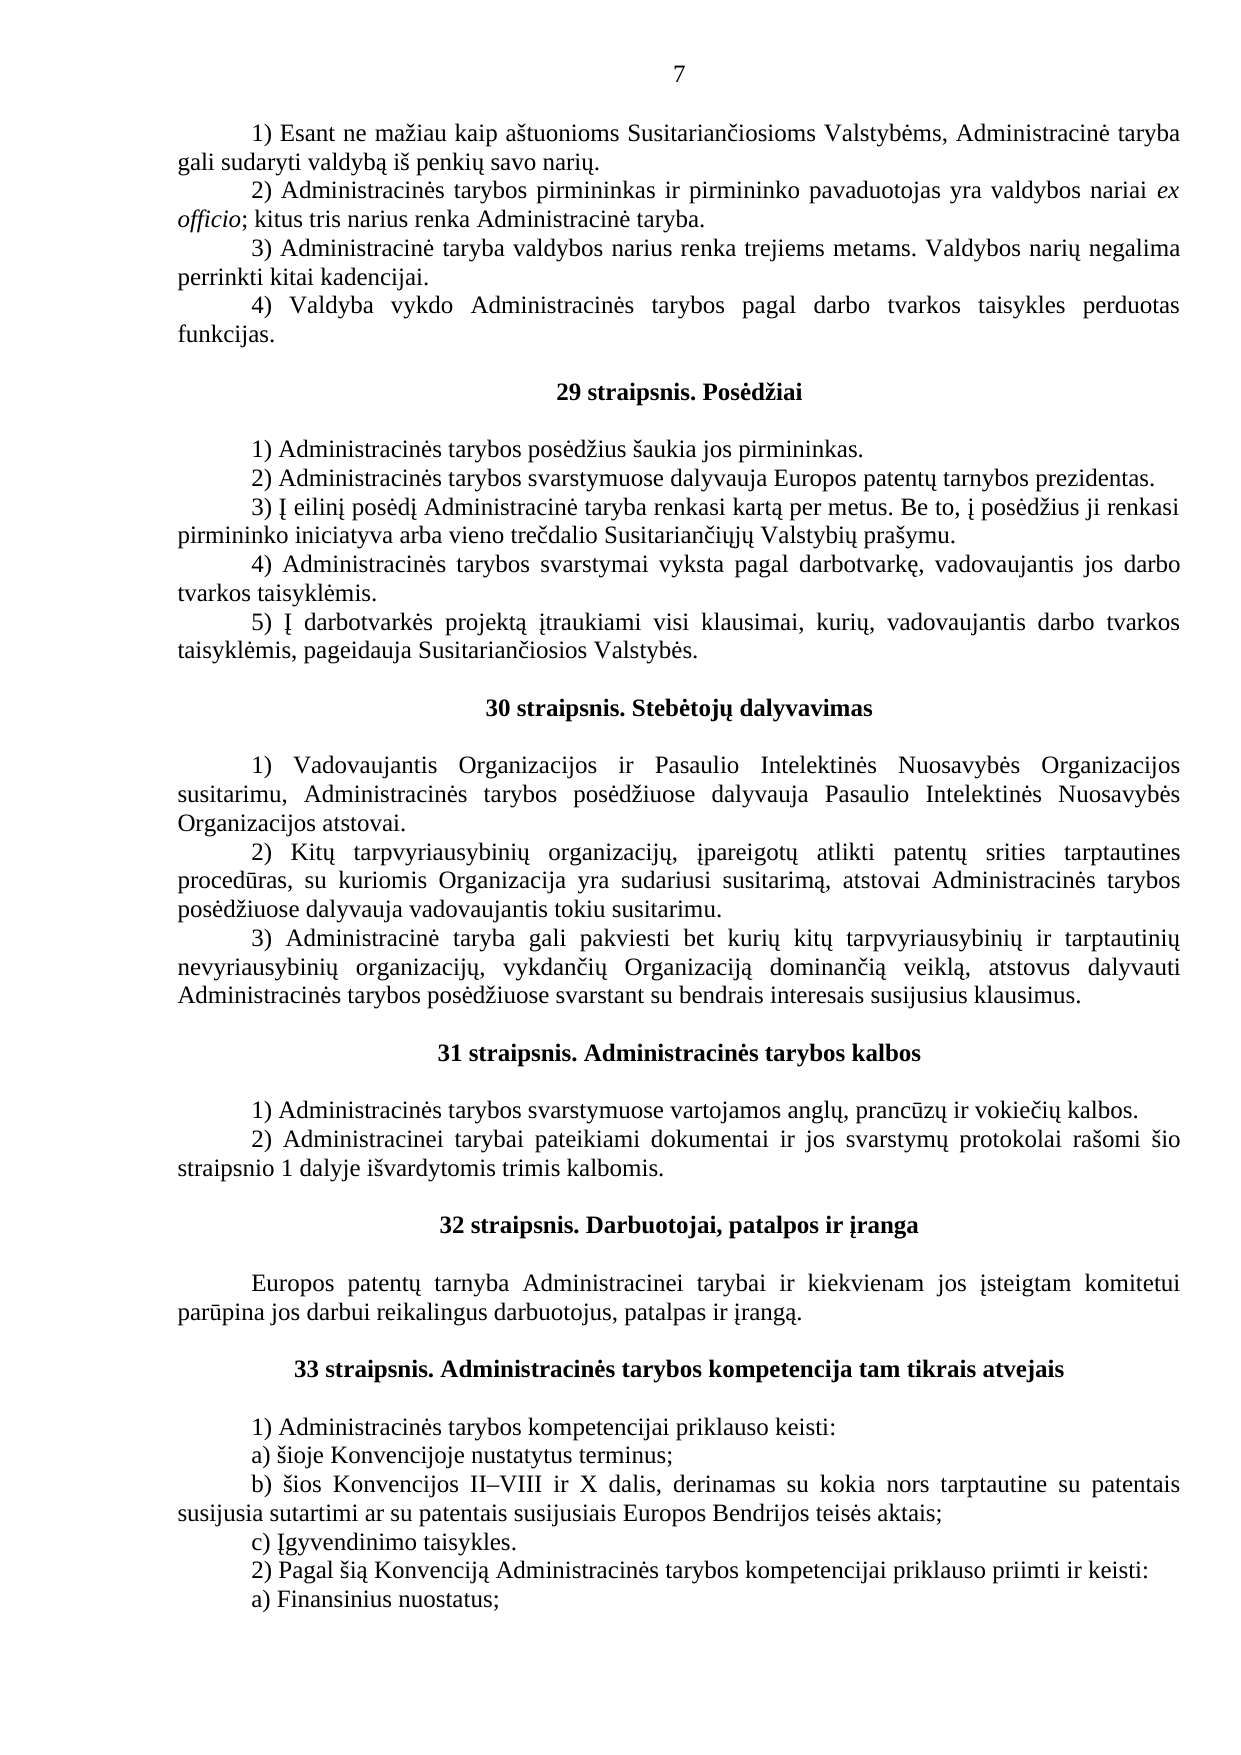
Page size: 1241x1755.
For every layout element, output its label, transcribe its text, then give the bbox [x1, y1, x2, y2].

text 1) Administracinės tarybos kompetencijai priklauso keisti: [177, 1412, 1181, 1441]
text 33 straipsnis. Administracinės tarybos kompetencija tam tikrais atvejais [177, 1354, 1181, 1383]
text 2) Administracinės tarybos svarstymuose dalyvauja Europos patentų tarnybos prezidentas. [177, 463, 1181, 492]
text Europos patentų tarnyba Administracinei tarybai ir kiekvienam jos įsteigtam komitetui parūpina jos darbui reikalingus darbuotojus, patalpas ir įrangą. [177, 1268, 1181, 1326]
text 3) Į eilinį posėdį Administracinė taryba renkasi kartą per metus. Be to, į posėdžius ji renkasi pirmininko iniciatyva arba vieno trečdalio Susitariančiųjų Valstybių prašymu. [177, 492, 1181, 549]
text 32 straipsnis. Darbuotojai, patalpos ir įranga [177, 1211, 1181, 1239]
text a) šioje Konvencijoje nustatytus terminus; [177, 1441, 1181, 1469]
text 2) Administracinei tarybai pateikiami dokumentai ir jos svarstymų protokolai rašomi šio straipsnio 1 dalyje išvardytomis trimis kalbomis. [177, 1124, 1181, 1182]
text c) Įgyvendinimo taisykles. [177, 1527, 1181, 1556]
text 5) Į darbotvarkės projektą įtraukiami visi klausimai, kurių, vadovaujantis darbo tvarkos taisyklėmis, pageidauja Susitariančiosios Valstybės. [177, 607, 1181, 664]
text 1) Vadovaujantis Organizacijos ir Pasaulio Intelektinės Nuosavybės Organizacijos susitarimu, Administracinės tarybos posėdžiuose dalyvauja Pasaulio Intelektinės Nuosavybės Organizacijos atstovai. [177, 751, 1181, 837]
text 30 straipsnis. Stebėtojų dalyvavimas [177, 693, 1181, 722]
text 29 straipsnis. Posėdžiai [177, 377, 1181, 406]
text 1) Esant ne mažiau kaip aštuonioms Susitariančiosioms Valstybėms, Administracinė taryba gali sudaryti valdybą iš penkių savo narių. [177, 118, 1181, 176]
text 2) Administracinės tarybos pirmininkas ir pirmininko pavaduotojas yra valdybos nariai ex officio; kitus tris narius renka Administracinė taryba. [177, 176, 1181, 233]
text 3) Administracinė taryba gali pakviesti bet kurių kitų tarpvyriausybinių ir tarptautinių nevyriausybinių organizacijų, vykdančių Organizaciją dominančią veiklą, atstovus dalyvauti Administracinės tarybos posėdžiuose svarstant su bendrais interesais susijusius klausimus. [177, 923, 1181, 1009]
text b) šios Konvencijos II–VIII ir X dalis, derinamas su kokia nors tarptautine su patentais susijusia sutartimi ar su patentais susijusiais Europos Bendrijos teisės aktais; [177, 1469, 1181, 1527]
text 4) Valdyba vykdo Administracinės tarybos pagal darbo tvarkos taisykles perduotas funkcijas. [177, 291, 1181, 348]
text 1) Administracinės tarybos svarstymuose vartojamos anglų, prancūzų ir vokiečių kalbos. [177, 1096, 1181, 1124]
text 31 straipsnis. Administracinės tarybos kalbos [177, 1038, 1181, 1067]
text 2) Pagal šią Konvenciją Administracinės tarybos kompetencijai priklauso priimti ir keisti: [177, 1556, 1181, 1584]
text 1) Administracinės tarybos posėdžius šaukia jos pirmininkas. [177, 434, 1181, 463]
text 4) Administracinės tarybos svarstymai vyksta pagal darbotvarkę, vadovaujantis jos darbo tvarkos taisyklėmis. [177, 549, 1181, 607]
text 2) Kitų tarpvyriausybinių organizacijų, įpareigotų atlikti patentų srities tarptautines procedūras, su kuriomis Organizacija yra sudariusi susitarimą, atstovai Administracinės tarybos posėdžiuose dalyvauja vadovaujantis tokiu susitarimu. [177, 837, 1181, 923]
text a) Finansinius nuostatus; [177, 1584, 1181, 1613]
text 3) Administracinė taryba valdybos narius renka trejiems metams. Valdybos narių negalima perrinkti kitai kadencijai. [177, 233, 1181, 291]
